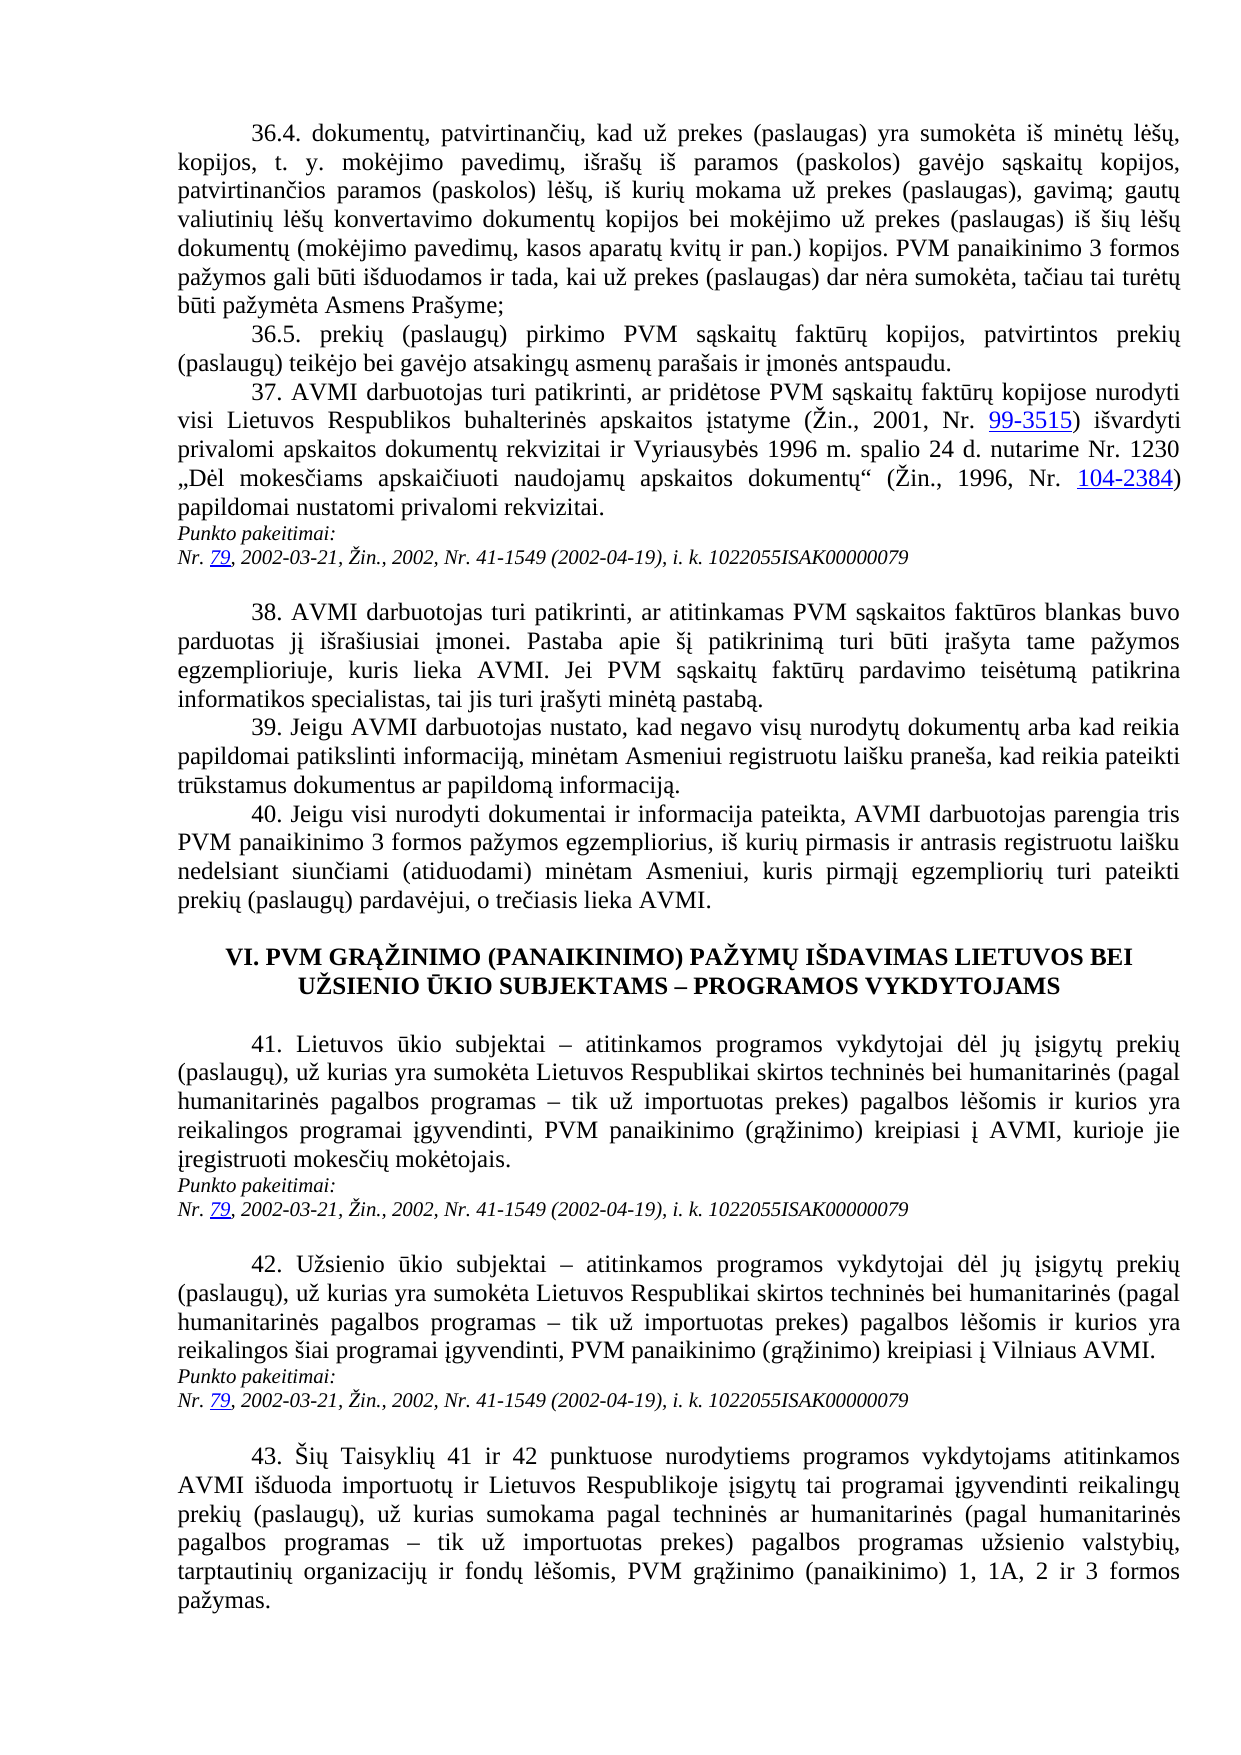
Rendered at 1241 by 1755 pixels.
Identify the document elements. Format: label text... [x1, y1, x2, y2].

text 36.4. dokumentų, patvirtinančių, kad už prekes (paslaugas) yra sumokėta iš minėtų lėšų, kopijos, t. y. mokėjimo pavedimų, išrašų iš paramos (paskolos) gavėjo sąskaitų kopijos, patvirtinančios paramos (paskolos) lėšų, iš kurių mokama už prekes (paslaugas), gavimą; gautų valiutinių lėšų konvertavimo dokumentų kopijos bei mokėjimo už prekes (paslaugas) iš šių lėšų dokumentų (mokėjimo pavedimų, kasos aparatų kvitų ir pan.) kopijos. PVM panaikinimo 3 formos pažymos gali būti išduodamos ir tada, kai už prekes (paslaugas) dar nėra sumokėta, tačiau tai turėtų būti pažymėta Asmens Prašyme; [177, 118, 1181, 319]
text Punkto pakeitimai: [177, 1172, 1181, 1197]
text Nr. 79, 2002-03-21, Žin., 2002, Nr. 41-1549 (2002-04-19), i. k. 1022055ISAK00000079 [177, 1388, 1181, 1412]
text VI. PVM GRĄŽINIMO (PANAIKINIMO) PAŽYMŲ IŠDAVIMAS LIETUVOS BEI UŽSIENIO ŪKIO SUBJEKTAMS – PROGRAMOS VYKDYTOJAMS [177, 942, 1181, 1000]
text Punkto pakeitimai: [177, 521, 1181, 545]
text Nr. 79, 2002-03-21, Žin., 2002, Nr. 41-1549 (2002-04-19), i. k. 1022055ISAK00000079 [177, 545, 1181, 569]
text 39. Jeigu AVMI darbuotojas nustato, kad negavo visų nurodytų dokumentų arba kad reikia papildomai patikslinti informaciją, minėtam Asmeniui registruotu laišku praneša, kad reikia pateikti trūkstamus dokumentus ar papildomą informaciją. [177, 712, 1181, 799]
text 43. Šių Taisyklių 41 ir 42 punktuose nurodytiems programos vykdytojams atitinkamos AVMI išduoda importuotų ir Lietuvos Respublikoje įsigytų tai programai įgyvendinti reikalingų prekių (paslaugų), už kurias sumokama pagal techninės ar humanitarinės (pagal humanitarinės pagalbos programas – tik už importuotas prekes) pagalbos programas užsienio valstybių, tarptautinių organizacijų ir fondų lėšomis, PVM grąžinimo (panaikinimo) 1, 1A, 2 ir 3 formos pažymas. [177, 1441, 1181, 1614]
text Nr. 79, 2002-03-21, Žin., 2002, Nr. 41-1549 (2002-04-19), i. k. 1022055ISAK00000079 [177, 1197, 1181, 1221]
text 42. Užsienio ūkio subjektai – atitinkamos programos vykdytojai dėl jų įsigytų prekių (paslaugų), už kurias yra sumokėta Lietuvos Respublikai skirtos techninės bei humanitarinės (pagal humanitarinės pagalbos programas – tik už importuotas prekes) pagalbos lėšomis ir kurios yra reikalingos šiai programai įgyvendinti, PVM panaikinimo (grąžinimo) kreipiasi į Vilniaus AVMI. [177, 1249, 1181, 1364]
text Punkto pakeitimai: [177, 1364, 1181, 1388]
text 38. AVMI darbuotojas turi patikrinti, ar atitinkamas PVM sąskaitos faktūros blankas buvo parduotas jį išrašiusiai įmonei. Pastaba apie šį patikrinimą turi būti įrašyta tame pažymos egzemplioriuje, kuris lieka AVMI. Jei PVM sąskaitų faktūrų pardavimo teisėtumą patikrina informatikos specialistas, tai jis turi įrašyti minėtą pastabą. [177, 597, 1181, 712]
text 36.5. prekių (paslaugų) pirkimo PVM sąskaitų faktūrų kopijos, patvirtintos prekių (paslaugų) teikėjo bei gavėjo atsakingų asmenų parašais ir įmonės antspaudu. [177, 319, 1181, 377]
text 37. AVMI darbuotojas turi patikrinti, ar pridėtose PVM sąskaitų faktūrų kopijose nurodyti visi Lietuvos Respublikos buhalterinės apskaitos įstatyme (Žin., 2001, Nr. 99-3515) išvardyti privalomi apskaitos dokumentų rekvizitai ir Vyriausybės 1996 m. spalio 24 d. nutarime Nr. 1230 „Dėl mokesčiams apskaičiuoti naudojamų apskaitos dokumentų“ (Žin., 1996, Nr. 104-2384) papildomai nustatomi privalomi rekvizitai. [177, 377, 1181, 521]
text 41. Lietuvos ūkio subjektai – atitinkamos programos vykdytojai dėl jų įsigytų prekių (paslaugų), už kurias yra sumokėta Lietuvos Respublikai skirtos techninės bei humanitarinės (pagal humanitarinės pagalbos programas – tik už importuotas prekes) pagalbos lėšomis ir kurios yra reikalingos programai įgyvendinti, PVM panaikinimo (grąžinimo) kreipiasi į AVMI, kurioje jie įregistruoti mokesčių mokėtojais. [177, 1029, 1181, 1172]
text 40. Jeigu visi nurodyti dokumentai ir informacija pateikta, AVMI darbuotojas parengia tris PVM panaikinimo 3 formos pažymos egzempliorius, iš kurių pirmasis ir antrasis registruotu laišku nedelsiant siunčiami (atiduodami) minėtam Asmeniui, kuris pirmąjį egzempliorių turi pateikti prekių (paslaugų) pardavėjui, o trečiasis lieka AVMI. [177, 799, 1181, 914]
